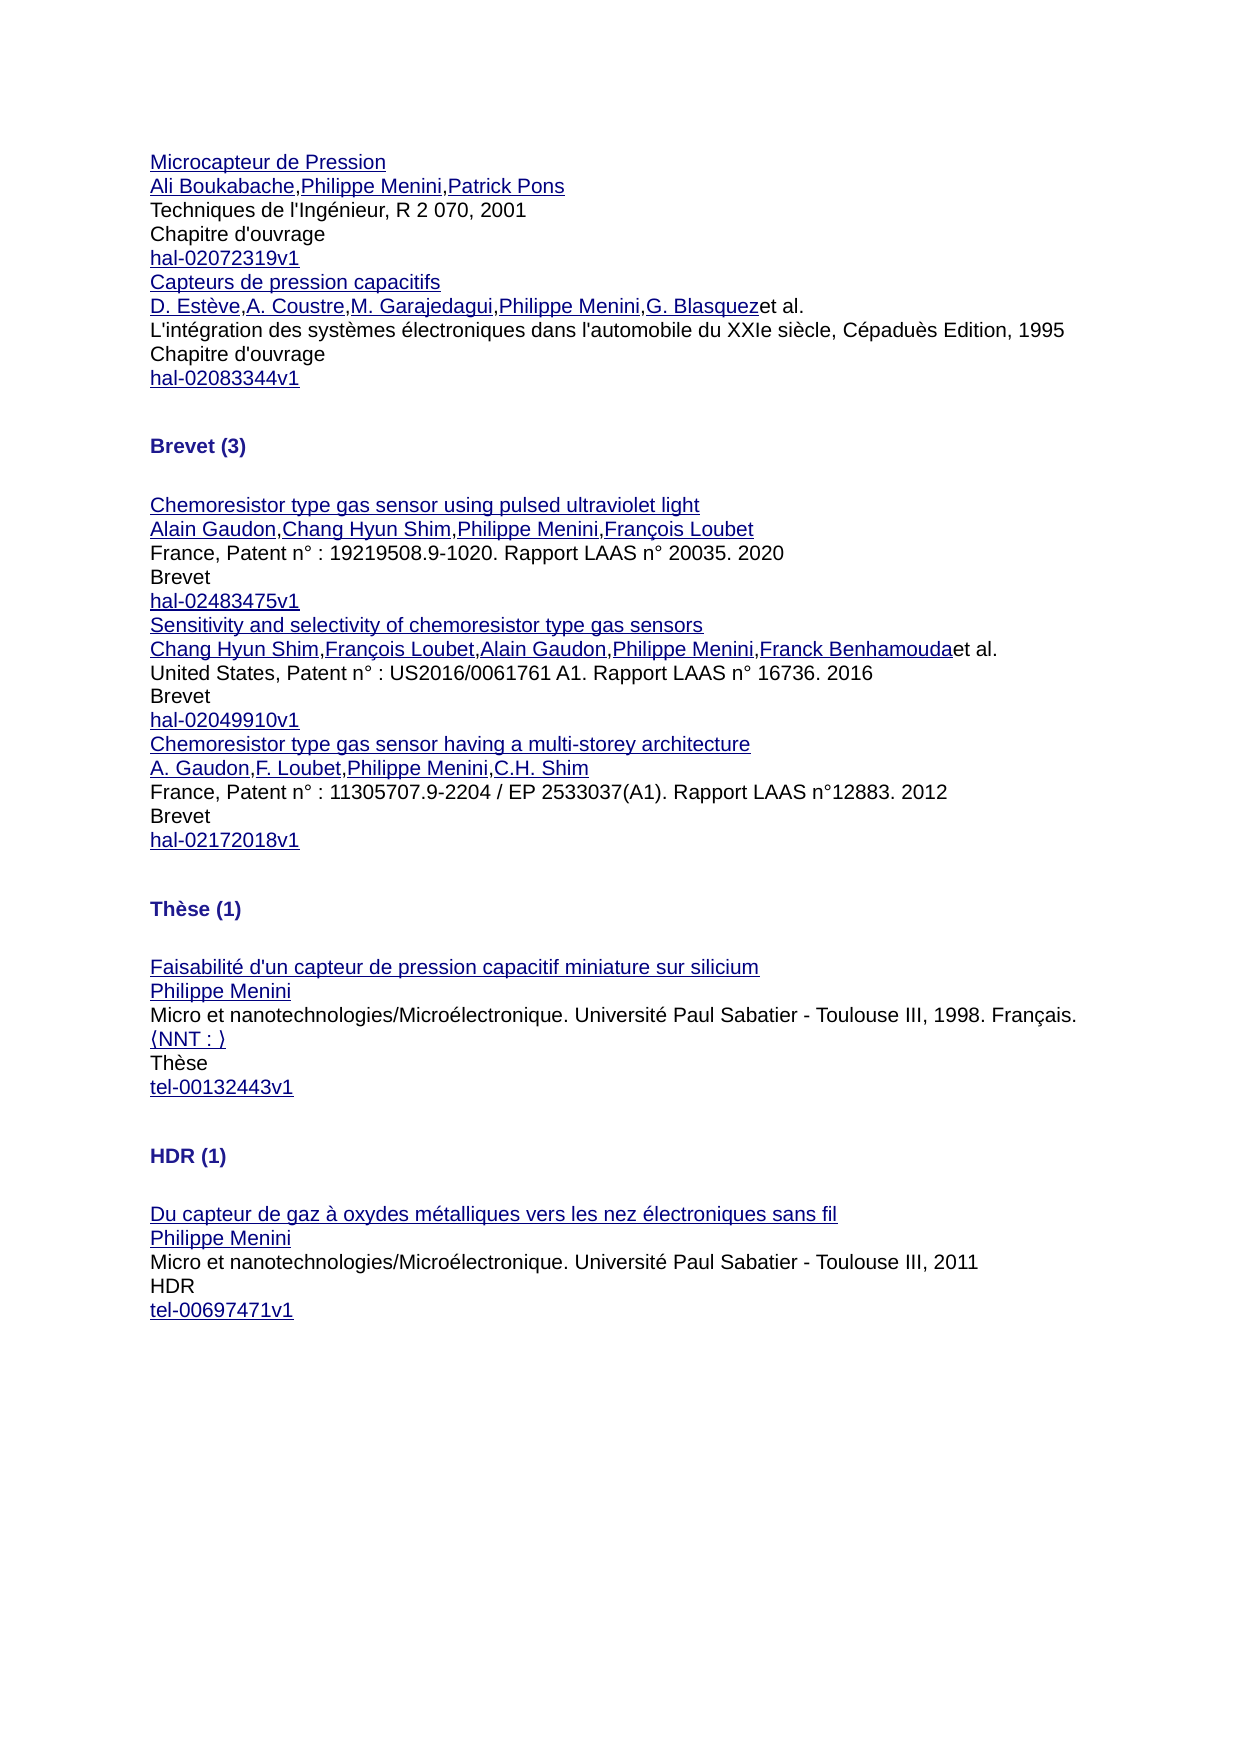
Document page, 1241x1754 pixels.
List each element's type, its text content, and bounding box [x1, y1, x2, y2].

subtitle Thèse (1) [150, 897, 1090, 921]
table_cell Sensitivity and selectivity of chemoresistor type gas sensors Chang Hyun Shim,François Loubet,Alain Gaudon,Philippe Menini,Franck Benhamoudaet al. United States, Patent n° : US2016/0061761 A1. Rapport LAAS n° 16736. 2016 Brevet hal-02049910v1 [150, 613, 1090, 732]
table_cell Microcapteur de Pression Ali Boukabache,Philippe Menini,Patrick Pons Techniques de l'Ingénieur, R 2 070, 2001 Chapitre d'ouvrage hal-02072319v1 [150, 150, 1090, 270]
table_header Du capteur de gaz à oxydes métalliques vers les nez électroniques sans fil Philippe Menini Micro et nanotechnologies/Microélectronique. Université Paul Sabatier - Toulouse III, 2011 HDR tel-00697471v1 [150, 1202, 1090, 1322]
table_header Chemoresistor type gas sensor using pulsed ultraviolet light Alain Gaudon,Chang Hyun Shim,Philippe Menini,François Loubet France, Patent n° : 19219508.9-1020. Rapport LAAS n° 20035. 2020 Brevet hal-02483475v1 [150, 493, 1090, 612]
subtitle Brevet (3) [150, 434, 1090, 458]
table_header Faisabilité d'un capteur de pression capacitif miniature sur silicium Philippe Menini Micro et nanotechnologies/Microélectronique. Université Paul Sabatier - Toulouse III, 1998. Français. ⟨NNT : ⟩ Thèse tel-00132443v1 [150, 955, 1090, 1099]
table_cell Chemoresistor type gas sensor having a multi-storey architecture A. Gaudon,F. Loubet,Philippe Menini,C.H. Shim France, Patent n° : 11305707.9-2204 / EP 2533037(A1). Rapport LAAS n°12883. 2012 Brevet hal-02172018v1 [150, 732, 1090, 852]
subtitle HDR (1) [150, 1144, 1090, 1168]
table_cell Capteurs de pression capacitifs D. Estève,A. Coustre,M. Garajedagui,Philippe Menini,G. Blasquezet al. L'intégration des systèmes électroniques dans l'automobile du XXIe siècle, Cépaduès Edition, 1995 Chapitre d'ouvrage hal-02083344v1 [150, 270, 1090, 389]
